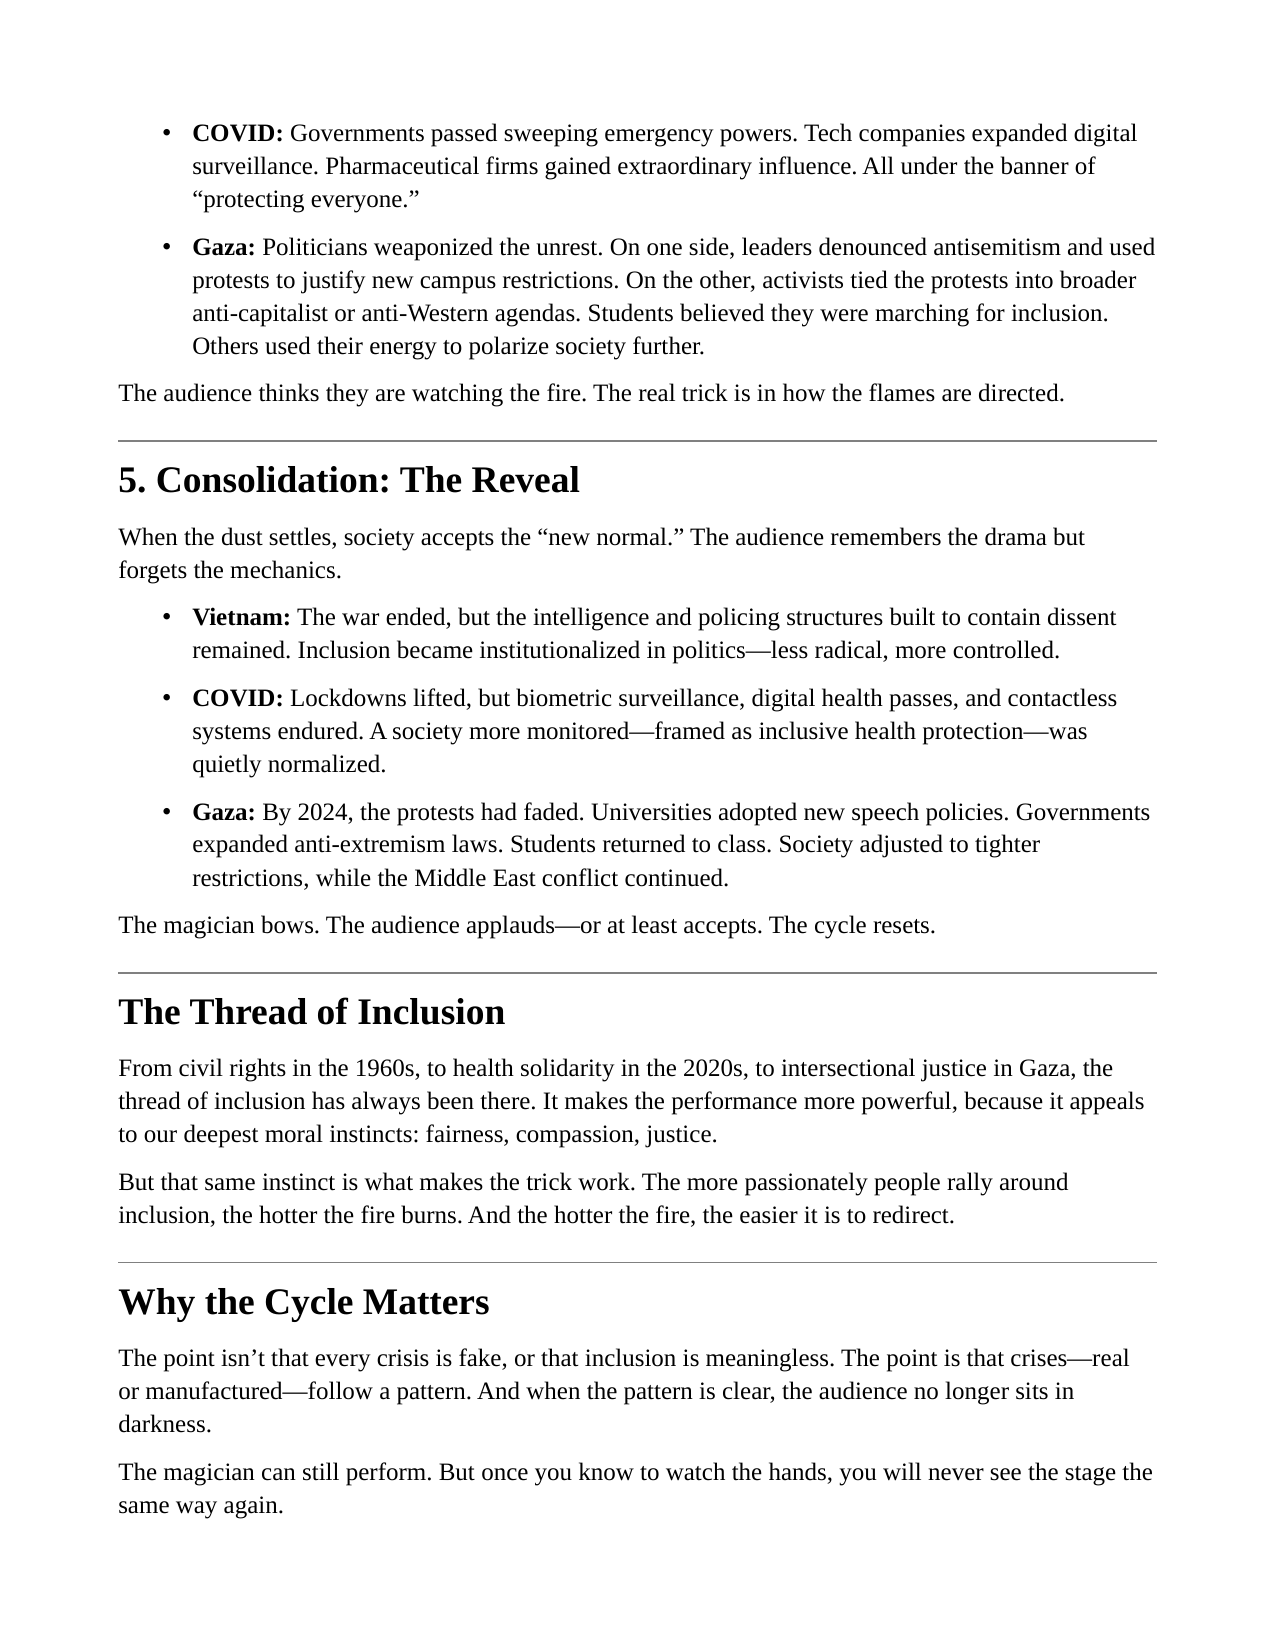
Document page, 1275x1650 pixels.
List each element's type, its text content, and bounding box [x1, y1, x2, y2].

text When the dust settles, society accepts the “new normal.” The audience remembers the drama but forgets the mechanics. [118, 522, 1157, 583]
text The magician bows. The audience applauds—or at least accepts. The cycle resets. [118, 910, 1157, 939]
text But that same instinct is what makes the trick work. The more passionately people rally around inclusion, the hotter the fire burns. And the hotter the fire, the easier it is to redirect. [118, 1167, 1157, 1229]
text From civil rights in the 1960s, to health solidarity in the 2020s, to intersectional justice in Gaza, the thread of inclusion has always been there. It makes the performance more powerful, because it appeals to our deepest moral instincts: fairness, compassion, justice. [118, 1053, 1157, 1148]
list COVID: Governments passed sweeping emergency powers. Tech companies expanded digital surveillance. Pharmaceutical firms gained extraordinary influence. All under the banner of “protecting everyone.” [162, 118, 1157, 213]
subtitle Why the Cycle Matters [118, 1279, 1157, 1322]
text The audience thinks they are watching the fire. The real trick is in how the flames are directed. [118, 378, 1157, 407]
subtitle The Thread of Inclusion [118, 989, 1157, 1032]
list COVID: Lockdowns lifted, but biometric surveillance, digital health passes, and contactless systems endured. A society more monitored—framed as inclusive health protection—was quietly normalized. [162, 683, 1157, 778]
subtitle 5. Consolidation: The Reveal [118, 457, 1157, 501]
list Gaza: Politicians weaponized the unrest. On one side, leaders denounced antisemitism and used protests to justify new campus restrictions. On the other, activists tied the protests into broader anti-capitalist or anti-Western agendas. Students believed they were marching for inclusion. Others used their energy to polarize society further. [162, 232, 1157, 359]
text The point isn’t that every crisis is fake, or that inclusion is meaningless. The point is that crises—real or manufactured—follow a pattern. And when the pattern is clear, the audience no longer sits in darkness. [118, 1343, 1157, 1438]
list Gaza: By 2024, the protests had faded. Universities adopted new speech policies. Governments expanded anti-extremism laws. Students returned to class. Society adjusted to tighter restrictions, while the Middle East conflict continued. [162, 797, 1157, 891]
list Vietnam: The war ended, but the intelligence and policing structures built to contain dissent remained. Inclusion became institutionalized in politics—less radical, more controlled. [162, 602, 1157, 664]
text The magician can still perform. But once you know to watch the hands, you will never see the stage the same way again. [118, 1457, 1157, 1519]
